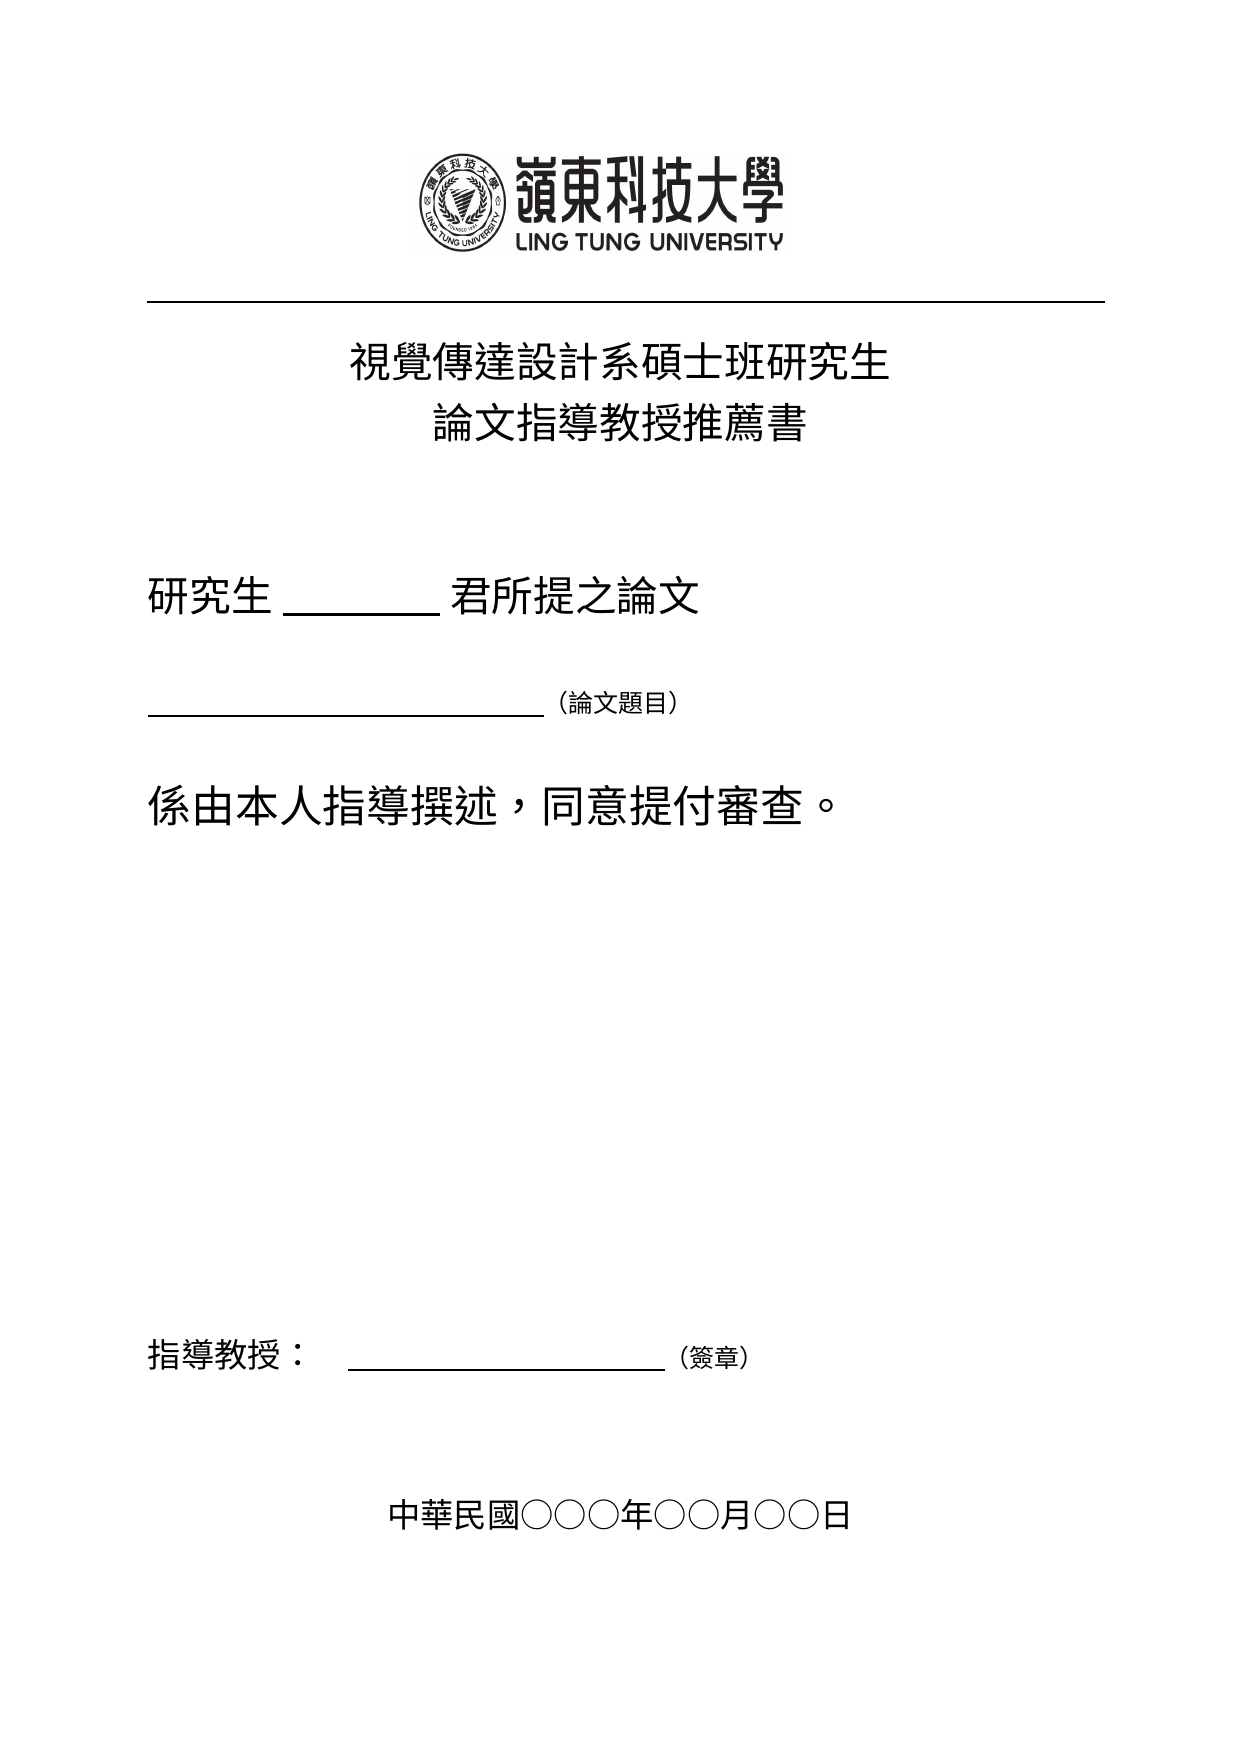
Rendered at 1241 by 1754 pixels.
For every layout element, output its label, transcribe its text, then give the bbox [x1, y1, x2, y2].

text 論文指導教授推薦書 [148, 390, 1092, 450]
text 指導教授： （簽章） [148, 1329, 1092, 1377]
picture [410, 151, 792, 254]
text 係由本人指導撰述，同意提付審查。 [148, 766, 1092, 841]
text 中華民國○○○年○○月○○日 [148, 1476, 1092, 1551]
text 視覺傳達設計系碩士班研究生 [148, 329, 1092, 390]
text 研究生 君所提之論文 [148, 563, 1092, 623]
text （論文題目） [148, 683, 1092, 719]
